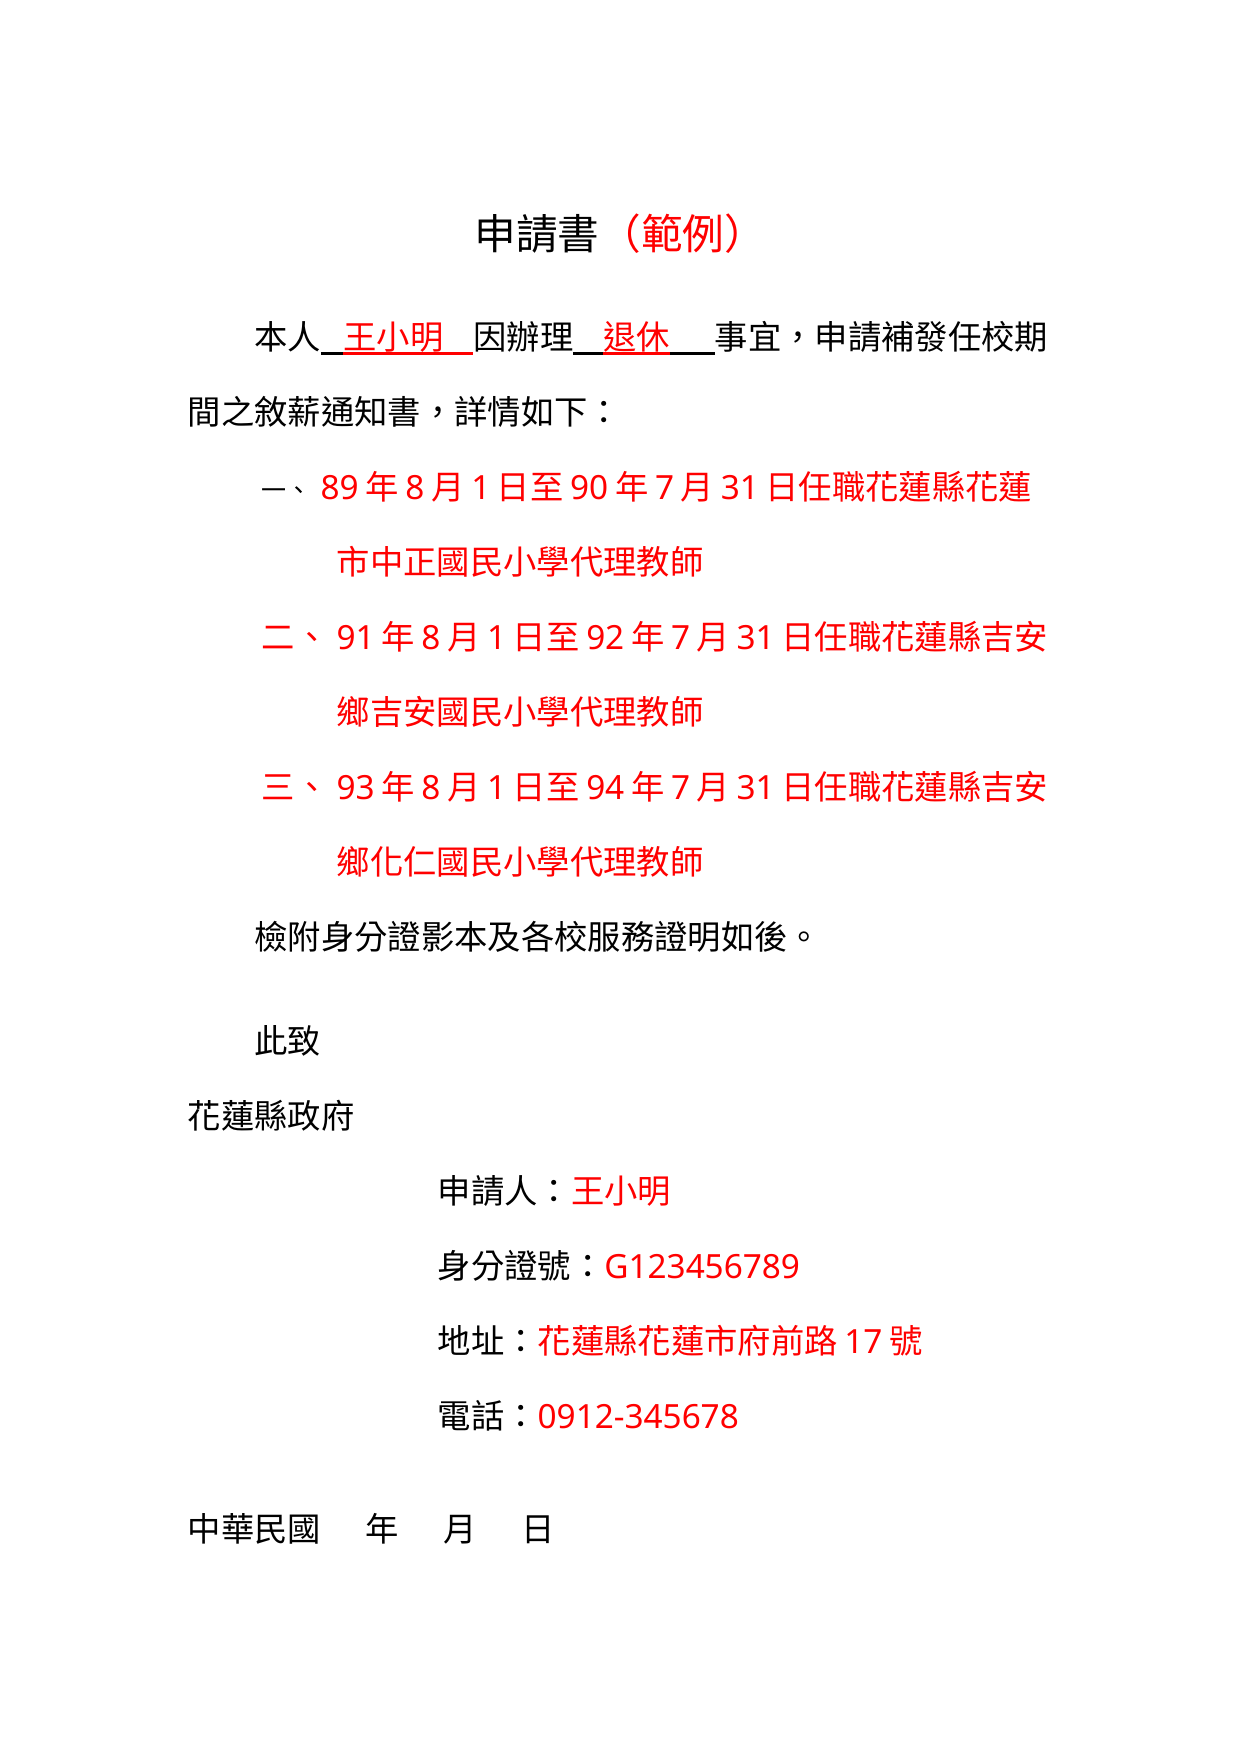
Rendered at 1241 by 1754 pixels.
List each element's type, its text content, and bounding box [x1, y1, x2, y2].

list 93年8月1日至94年7月31日任職花蓮縣吉安鄉化仁國民小學代理教師 [261, 748, 1053, 898]
text 地址：花蓮縣花蓮市府前路17號 [437, 1302, 1053, 1377]
list 91年8月1日至92年7月31日任職花蓮縣吉安鄉吉安國民小學代理教師 [261, 598, 1053, 748]
text 身分證號：G123456789 [437, 1227, 1053, 1302]
list 89年8月1日至90年7月31日任職花蓮縣花蓮市中正國民小學代理教師 [261, 448, 1053, 598]
text 花蓮縣政府 [187, 1077, 1053, 1152]
text 申請人：王小明 [437, 1152, 1053, 1227]
text 中華民國 年 月 日 [187, 1489, 1053, 1564]
text 此致 [187, 1002, 1053, 1077]
text 本人 王小明 因辦理 退休 事宜，申請補發任校期間之敘薪通知書，詳情如下： [187, 298, 1053, 448]
text 申請書（範例） [187, 194, 1053, 269]
text 電話：0912-345678 [437, 1377, 1053, 1452]
text 檢附身分證影本及各校服務證明如後。 [187, 898, 1053, 973]
